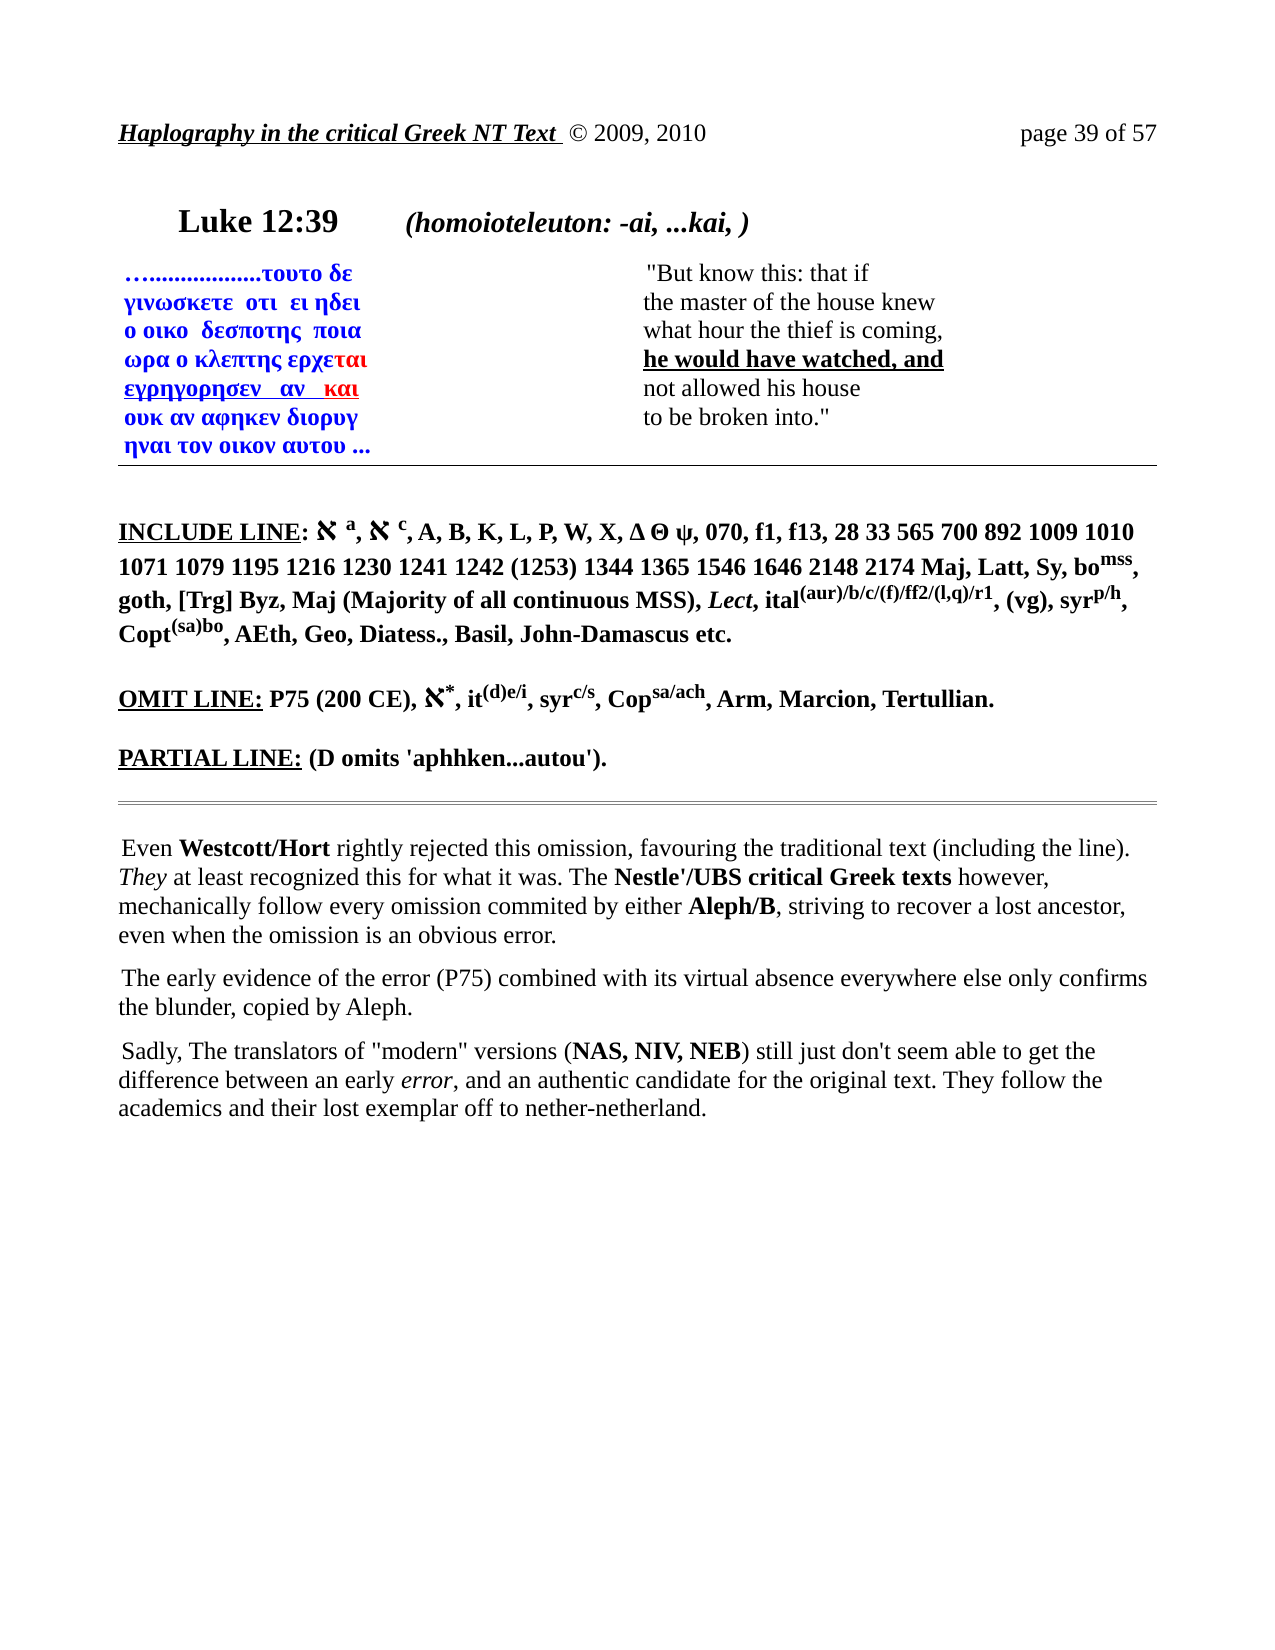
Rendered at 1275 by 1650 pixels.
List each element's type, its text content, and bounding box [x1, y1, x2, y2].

subtitle Luke 12:39 (homoioteleuton: -ai, ...kai, ) [118, 201, 1157, 240]
text The early evidence of the error (P75) combined with its virtual absence everywhere else only confirms the blunder, copied by Aleph. [118, 963, 1157, 1021]
text Sadly, The translators of "modern" versions (NAS, NIV, NEB) still just don't seem able to get the difference between an early error, and an authentic candidate for the original text. They follow the academics and their lost exemplar off to nether-netherland. [118, 1036, 1157, 1122]
text INCLUDE LINE: א a, א c, A, B, K, L, P, W, X, Δ Θ ψ, 070, f1, f13, 28 33 565 700 892 1009 1010 1071 1079 1195 1216 1230 1241 1242 (1253) 1344 1365 1546 1646 2148 2174 Maj, Latt, Sy, bomss, goth, [Trg] Byz, Maj (Majority of all continuous MSS), Lect, ital(aur)/b/c/(f)/ff2/(l,q)/r1, (vg), syrp/h, Copt(sa)bo, AEth, Geo, Diatess., Basil, John-Damascus etc. OMIT LINE: P75 (200 CE), א*, it(d)e/i, syrc/s, Copsa/ach, Arm, Marcion, Tertullian. PARTIAL LINE: (D omits 'aphhken...autou'). [118, 509, 1157, 772]
table_header "But know this: that if the master of the house knew what hour the thief is coming, he would have watched, and not allowed his house to be broken into." [638, 252, 1157, 465]
table_header …..................τουτο δε γινωσκετε οτι ει ηδει ο οικο δεσποτης ποια ωρα ο κλεπτης ερχεται εγρηγορησεν αν και ουκ αν αφηκεν διορυγ ηναι τον οικον αυτου ... [118, 252, 637, 465]
text Even Westcott/Hort rightly rejected this omission, favouring the traditional text (including the line). They at least recognized this for what it was. The Nestle'/UBS critical Greek texts however, mechanically follow every omission commited by either Aleph/B, striving to recover a lost ancestor, even when the omission is an obvious error. [118, 833, 1157, 948]
